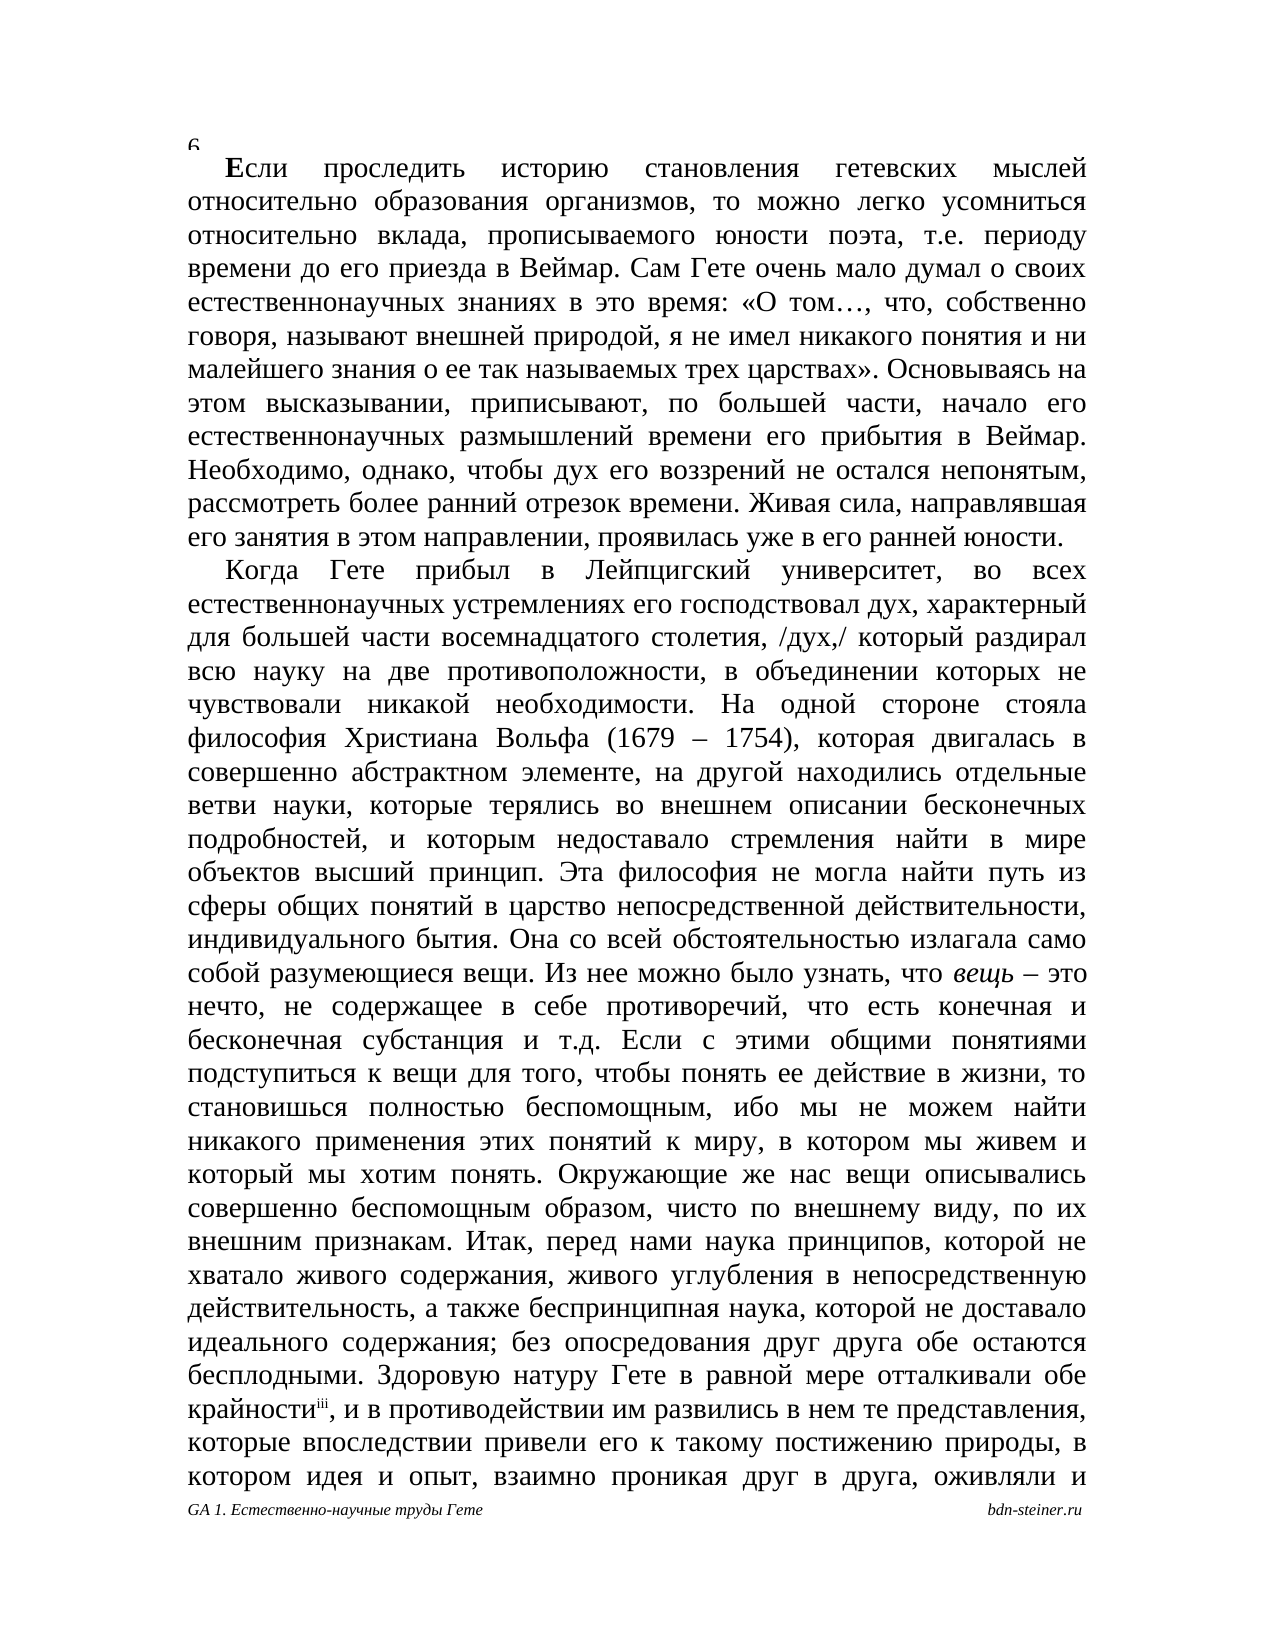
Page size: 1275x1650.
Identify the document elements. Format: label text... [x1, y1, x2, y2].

text Если проследить историю становления гетевских мыслей относительно образования организмов, то можно легко усомниться относительно вклада, прописываемого юности поэта, т.е. периоду времени до его приезда в Веймар. Сам Гете очень мало думал о своих естественнонаучных знаниях в это время: «О том…, что, собственно говоря, называют внешней природой, я не имел никакого понятия и ни малейшего знания о ее так называемых трех царствах». Основываясь на этом высказывании, приписывают, по большей части, начало его естественнонаучных размышлений времени его прибытия в Веймар. Необходимо, однако, чтобы дух его воззрений не остался непонятым, рассмотреть более ранний отрезок времени. Живая сила, направлявшая его занятия в этом направлении, проявилась уже в его ранней юности. [187, 150, 1087, 552]
text Когда Гете прибыл в Лейпцигский университет, во всех естественнонаучных устремлениях его господствовал дух, характерный для большей части восемнадцатого столетия, /дух,/ который раздирал всю науку на две противоположности, в объединении которых не чувствовали никакой необходимости. На одной стороне стояла философия Христиана Вольфа (1679 – 1754), которая двигалась в совершенно абстрактном элементе, на другой находились отдельные ветви науки, которые терялись во внешнем описании бесконечных подробностей, и которым недоставало стремления найти в мире объектов высший принцип. Эта философия не могла найти путь из сферы общих понятий в царство непосредственной действительности, индивидуального бытия. Она со всей обстоятельностью излагала само собой разумеющиеся вещи. Из нее можно было узнать, что вещь – это нечто, не содержащее в себе противоречий, что есть конечная и бесконечная субстанция и т.д. Если с этими общими понятиями подступиться к вещи для того, чтобы понять ее действие в жизни, то становишься полностью беспомощным, ибо мы не можем найти никакого применения этих понятий к миру, в котором мы живем и который мы хотим понять. Окружающие же нас вещи описывались совершенно беспомощным образом, чисто по внешнему виду, по их внешним признакам. Итак, перед нами наука принципов, которой не хватало живого содержания, живого углубления в непосредственную действительность, а также беспринципная наука, которой не доставало идеального содержания; без опосредования друг друга обе остаются бесплодными. Здоровую натуру Гете в равной мере отталкивали обе крайности, и в противодействии им развились в нем те представления, которые впоследствии привели его к такому постижению природы, в котором идея и опыт, взаимно проникая друг в друга, оживляли и [187, 552, 1087, 1492]
